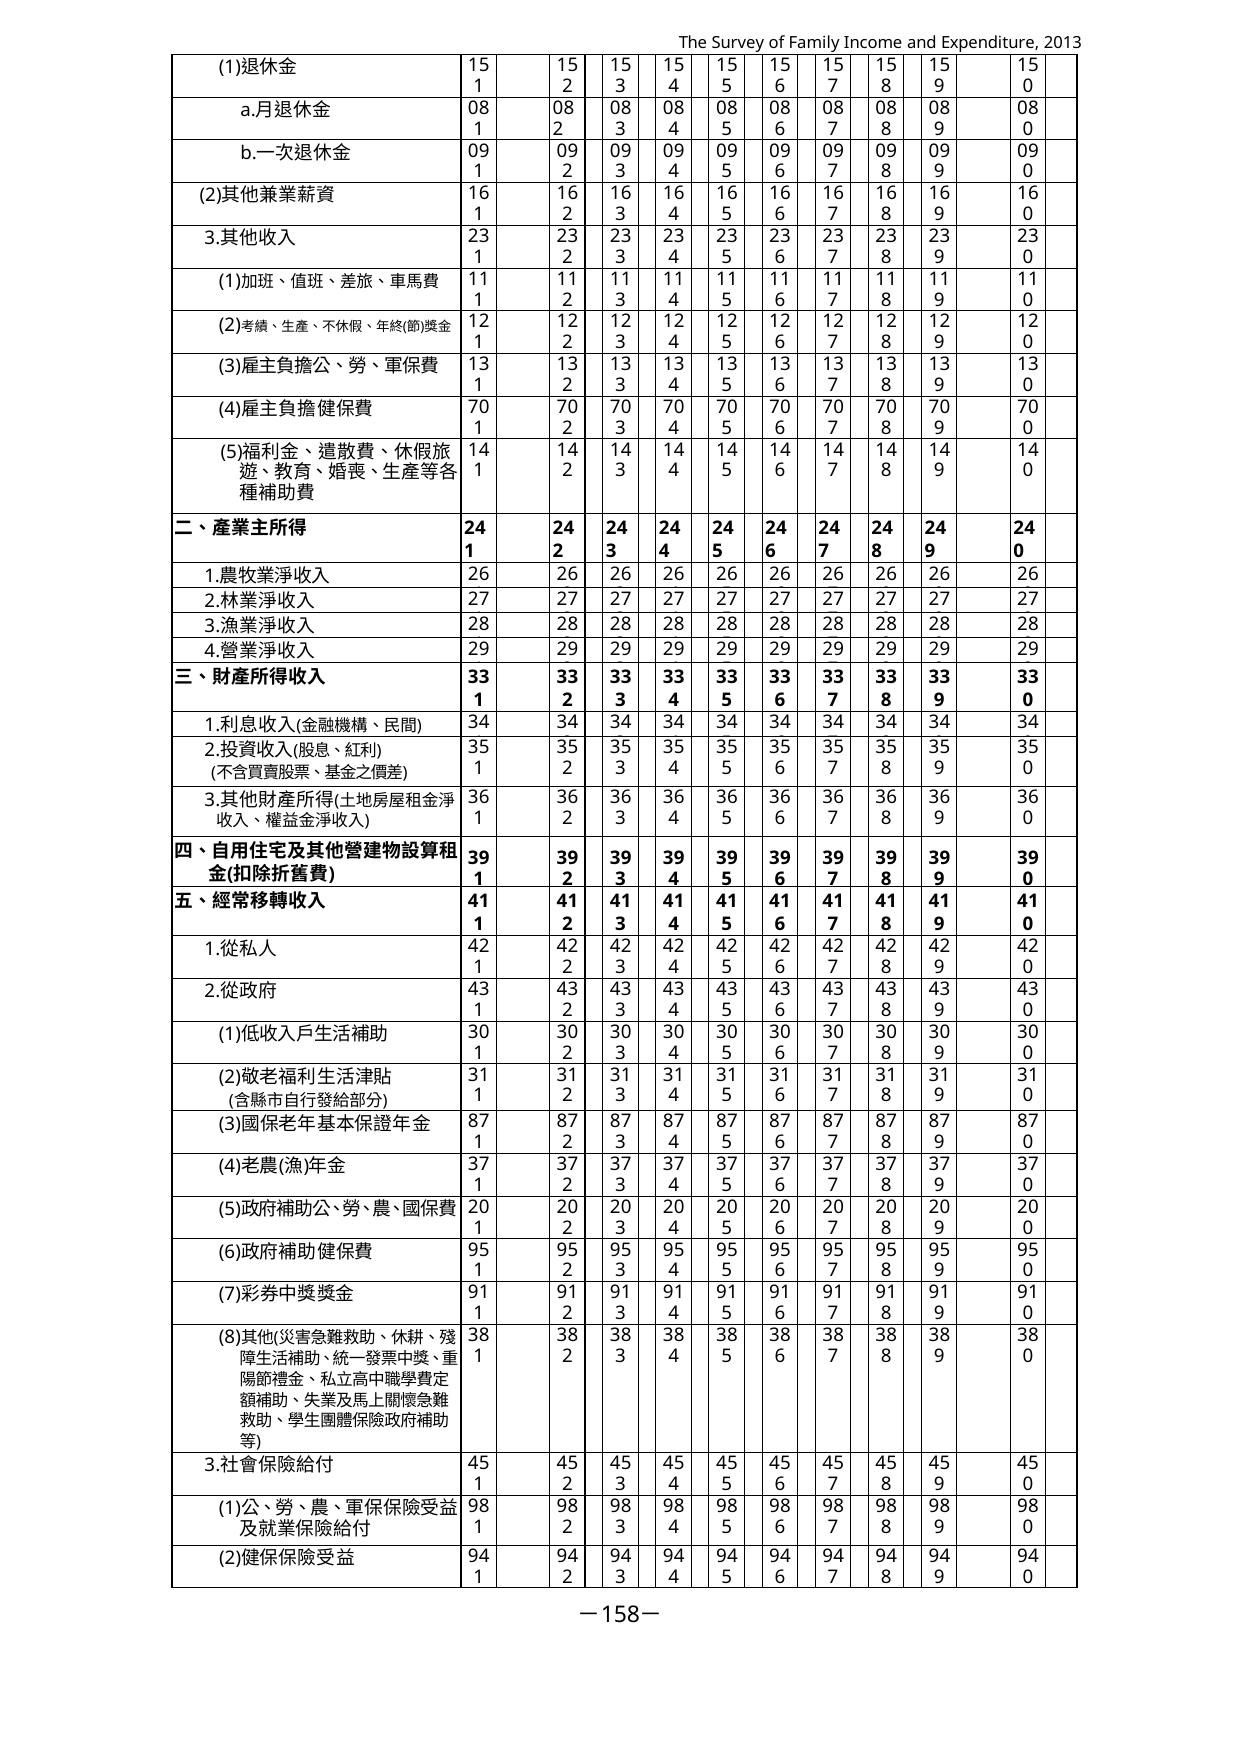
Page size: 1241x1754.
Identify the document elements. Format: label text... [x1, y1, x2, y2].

table_cell 989 [922, 1496, 956, 1544]
table_cell [745, 1546, 762, 1587]
table_cell 272 [550, 588, 584, 612]
table_cell 090 [1011, 140, 1045, 182]
table_cell 425 [709, 936, 744, 978]
table_cell [497, 1546, 549, 1587]
table_cell 413 [603, 887, 638, 935]
table_cell [639, 311, 655, 353]
table_cell 124 [656, 311, 691, 353]
table_cell [798, 936, 815, 978]
table_cell 395 [709, 837, 744, 886]
table_cell 948 [869, 1546, 903, 1587]
table_cell 275 [709, 588, 744, 612]
table_cell 159 [922, 55, 956, 97]
table_cell [904, 1064, 921, 1110]
table_cell [957, 514, 1010, 562]
table_cell [586, 563, 602, 587]
table_cell 872 [550, 1111, 584, 1153]
table_cell 335 [709, 663, 744, 711]
table_cell [904, 354, 921, 396]
table_cell [586, 1239, 602, 1281]
table_cell [586, 1064, 602, 1110]
table_cell 262 [550, 563, 584, 587]
table_cell [957, 1197, 1010, 1238]
table_cell 456 [763, 1453, 797, 1494]
table_cell 112 [550, 269, 584, 310]
table_cell [798, 613, 815, 637]
table_cell [904, 1022, 921, 1063]
table_cell [1046, 354, 1076, 396]
table_cell [957, 55, 1010, 97]
table_cell 919 [922, 1282, 956, 1324]
table_cell [692, 183, 708, 225]
table_cell 133 [603, 354, 638, 396]
table_cell 099 [922, 140, 956, 182]
table_cell [798, 663, 815, 711]
table_cell [798, 837, 815, 886]
table_cell [798, 887, 815, 935]
table_cell 438 [869, 979, 903, 1021]
table_cell [798, 979, 815, 1021]
table_cell [904, 439, 921, 513]
table_cell [745, 439, 762, 513]
table_cell 244 [656, 514, 691, 562]
table_cell [586, 737, 602, 786]
table_cell 434 [656, 979, 691, 1021]
table_cell [904, 1282, 921, 1324]
table_cell [639, 588, 655, 612]
table_cell [798, 55, 815, 97]
table_cell 332 [550, 663, 584, 711]
table_cell [1046, 588, 1076, 612]
table_cell 118 [869, 269, 903, 310]
table_cell 132 [550, 354, 584, 396]
table_cell [851, 1496, 868, 1544]
table_cell [904, 98, 921, 139]
table_cell 111 [462, 269, 496, 310]
table_cell [904, 936, 921, 978]
table_cell 298 [869, 638, 903, 662]
table_cell [586, 1496, 602, 1544]
table_cell (3)國保老年基本保證年金 [173, 1111, 460, 1153]
table_cell 3.漁業淨收入 [173, 613, 460, 637]
table_cell 980 [1011, 1496, 1045, 1544]
table_cell [1046, 1022, 1076, 1063]
table_cell [1046, 563, 1076, 587]
table_cell 292 [550, 638, 584, 662]
table_cell [639, 1453, 655, 1494]
table_cell [586, 55, 602, 97]
table_cell 360 [1011, 787, 1045, 836]
table_cell [745, 55, 762, 97]
table_cell 330 [1011, 663, 1045, 711]
table_cell [1046, 887, 1076, 935]
table_cell 202 [550, 1197, 584, 1238]
table_cell [798, 1239, 815, 1281]
table_cell [851, 887, 868, 935]
table_cell [745, 140, 762, 182]
table_cell 343 [603, 712, 638, 736]
table_cell 287 [816, 613, 850, 637]
table_cell [586, 354, 602, 396]
table_cell 五、經常移轉收入 [173, 887, 460, 935]
table_cell 206 [763, 1197, 797, 1238]
table_cell [497, 663, 549, 711]
table_cell [798, 563, 815, 587]
table_cell 277 [816, 588, 850, 612]
table_cell 341 [462, 712, 496, 736]
table_cell [904, 1325, 921, 1452]
table_cell [497, 613, 549, 637]
table_cell [497, 1282, 549, 1324]
table_cell [957, 1453, 1010, 1494]
table_cell [904, 787, 921, 836]
table_cell [957, 787, 1010, 836]
table_cell [904, 311, 921, 353]
table_cell 426 [763, 936, 797, 978]
table_cell 140 [1011, 439, 1045, 513]
table_cell [692, 887, 708, 935]
table_cell [586, 1022, 602, 1063]
table_cell 875 [709, 1111, 744, 1153]
table_cell 452 [550, 1453, 584, 1494]
table_cell 393 [603, 837, 638, 886]
table_cell 269 [922, 563, 956, 587]
table_cell 911 [462, 1282, 496, 1324]
table_cell [798, 226, 815, 267]
table_cell 956 [763, 1239, 797, 1281]
table_cell [851, 1546, 868, 1587]
table_cell [798, 737, 815, 786]
table_cell (3)雇主負擔公、勞、軍保費 [173, 354, 460, 396]
table_cell 3.其他財產所得(土地房屋租金淨收入、權益金淨收入) [173, 787, 460, 836]
table_cell [957, 837, 1010, 886]
table_cell [745, 226, 762, 267]
table_cell [745, 183, 762, 225]
table_cell [745, 1064, 762, 1110]
table_cell 947 [816, 1546, 850, 1587]
table_cell [957, 1546, 1010, 1587]
table_cell [639, 140, 655, 182]
table_cell 702 [550, 397, 584, 438]
table_cell 319 [922, 1064, 956, 1110]
table_cell [745, 1154, 762, 1196]
table_cell [851, 269, 868, 310]
table_cell [639, 269, 655, 310]
table_cell 339 [922, 663, 956, 711]
table_cell 913 [603, 1282, 638, 1324]
table_cell [798, 397, 815, 438]
table_cell [1046, 183, 1076, 225]
table_cell [957, 1496, 1010, 1544]
table_cell 375 [709, 1154, 744, 1196]
table_cell 117 [816, 269, 850, 310]
table_cell [851, 439, 868, 513]
table_cell 418 [869, 887, 903, 935]
table_cell [692, 1453, 708, 1494]
table_cell a.月退休金 [173, 98, 460, 139]
table_cell [639, 55, 655, 97]
table_cell [904, 397, 921, 438]
table_cell 374 [656, 1154, 691, 1196]
table_cell (4)雇主負擔健保費 [173, 397, 460, 438]
table_cell [497, 140, 549, 182]
table_cell [851, 563, 868, 587]
table_cell 299 [922, 638, 956, 662]
table_cell [497, 397, 549, 438]
table_cell 950 [1011, 1239, 1045, 1281]
table_cell 084 [656, 98, 691, 139]
table_cell [692, 787, 708, 836]
table_cell 295 [709, 638, 744, 662]
table_cell 951 [462, 1239, 496, 1281]
table_cell (2)考績、生產、不休假、年終(節)獎金 [173, 311, 460, 353]
table_cell [745, 311, 762, 353]
table_cell 311 [462, 1064, 496, 1110]
table_cell [639, 837, 655, 886]
table_cell 125 [709, 311, 744, 353]
table_cell [639, 1496, 655, 1544]
table_cell (1)公、勞、農、軍保保險受益及就業保險給付 [173, 1496, 460, 1544]
table_cell [586, 183, 602, 225]
table_cell [904, 226, 921, 267]
table_cell [851, 1325, 868, 1452]
table_cell 943 [603, 1546, 638, 1587]
table_cell [692, 269, 708, 310]
table_cell [851, 1197, 868, 1238]
table_cell 241 [462, 514, 496, 562]
table_cell 3.社會保險給付 [173, 1453, 460, 1494]
table_cell 232 [550, 226, 584, 267]
table_cell [586, 98, 602, 139]
table_cell [798, 1546, 815, 1587]
table_cell [1046, 1111, 1076, 1153]
table_cell [692, 1239, 708, 1281]
table_cell [497, 98, 549, 139]
table_cell 286 [763, 613, 797, 637]
table_cell [639, 1239, 655, 1281]
table_cell (1)加班、值班、差旅、車馬費 [173, 269, 460, 310]
table_cell 362 [550, 787, 584, 836]
table_cell [639, 1197, 655, 1238]
table_cell 388 [869, 1325, 903, 1452]
table_cell [692, 588, 708, 612]
table_cell 315 [709, 1064, 744, 1110]
table_cell 312 [550, 1064, 584, 1110]
table_cell [692, 663, 708, 711]
table_cell 283 [603, 613, 638, 637]
table_cell 424 [656, 936, 691, 978]
table_cell 209 [922, 1197, 956, 1238]
table_cell [497, 1064, 549, 1110]
table_cell 149 [922, 439, 956, 513]
table_cell 946 [763, 1546, 797, 1587]
table_cell 122 [550, 311, 584, 353]
table_cell b.一次退休金 [173, 140, 460, 182]
table_cell [497, 936, 549, 978]
table_cell 285 [709, 613, 744, 637]
table_cell [745, 1022, 762, 1063]
table_cell 391 [462, 837, 496, 886]
table_cell 394 [656, 837, 691, 886]
table_cell (4)老農(漁)年金 [173, 1154, 460, 1196]
table_cell 349 [922, 712, 956, 736]
table_cell [957, 1064, 1010, 1110]
table_cell 161 [462, 183, 496, 225]
table_cell [639, 979, 655, 1021]
table_cell [957, 588, 1010, 612]
table_cell [1046, 1496, 1076, 1544]
table_cell [639, 712, 655, 736]
table_cell [497, 1197, 549, 1238]
table_cell (7)彩券中獎獎金 [173, 1282, 460, 1324]
table_cell 136 [763, 354, 797, 396]
table_cell 417 [816, 887, 850, 935]
table_cell [957, 979, 1010, 1021]
table_cell (2)健保保險受益 [173, 1546, 460, 1587]
table_cell [957, 1154, 1010, 1196]
table_cell 429 [922, 936, 956, 978]
table_cell 942 [550, 1546, 584, 1587]
table_cell 354 [656, 737, 691, 786]
table_cell [586, 979, 602, 1021]
table_cell [851, 140, 868, 182]
table_cell 150 [1011, 55, 1045, 97]
table_cell [1046, 1239, 1076, 1281]
table_cell [692, 1111, 708, 1153]
table_cell [851, 837, 868, 886]
table_cell [851, 588, 868, 612]
table_cell 249 [922, 514, 956, 562]
table_cell [745, 397, 762, 438]
table_cell [1046, 1453, 1076, 1494]
table_cell 303 [603, 1022, 638, 1063]
table_cell 276 [763, 588, 797, 612]
table_cell [851, 613, 868, 637]
table_cell 981 [462, 1496, 496, 1544]
table_cell 910 [1011, 1282, 1045, 1324]
table_cell 165 [709, 183, 744, 225]
table_cell 094 [656, 140, 691, 182]
table_cell [586, 1546, 602, 1587]
table_cell 138 [869, 354, 903, 396]
table_cell [1046, 140, 1076, 182]
table_cell 四、自用住宅及其他營建物設算租金(扣除折舊費) [173, 837, 460, 886]
table_cell [904, 55, 921, 97]
table_cell 305 [709, 1022, 744, 1063]
table_cell [851, 787, 868, 836]
table_cell [692, 936, 708, 978]
table_cell [497, 1453, 549, 1494]
table_cell [1046, 1282, 1076, 1324]
table_cell 310 [1011, 1064, 1045, 1110]
table_cell [692, 979, 708, 1021]
table_cell [497, 737, 549, 786]
table_cell 289 [922, 613, 956, 637]
table_cell 420 [1011, 936, 1045, 978]
table_cell 983 [603, 1496, 638, 1544]
table_cell 152 [550, 55, 584, 97]
table_cell 143 [603, 439, 638, 513]
table_cell [1046, 439, 1076, 513]
table_cell 423 [603, 936, 638, 978]
table_cell 437 [816, 979, 850, 1021]
table_cell [745, 1197, 762, 1238]
table_cell 270 [1011, 588, 1045, 612]
table_cell [1046, 397, 1076, 438]
table_cell 373 [603, 1154, 638, 1196]
table_cell 153 [603, 55, 638, 97]
table_cell 146 [763, 439, 797, 513]
table_cell 345 [709, 712, 744, 736]
table_cell [957, 663, 1010, 711]
table_cell [851, 1282, 868, 1324]
table_cell 093 [603, 140, 638, 182]
table_cell [851, 712, 868, 736]
table_cell [798, 1111, 815, 1153]
table_cell [798, 269, 815, 310]
table_cell 083 [603, 98, 638, 139]
table_cell [586, 397, 602, 438]
table_cell [1046, 787, 1076, 836]
table_cell [904, 887, 921, 935]
table_cell 096 [763, 140, 797, 182]
table_cell 166 [763, 183, 797, 225]
table_cell [904, 1111, 921, 1153]
table_cell [798, 1197, 815, 1238]
table_cell 274 [656, 588, 691, 612]
table_cell 238 [869, 226, 903, 267]
table_cell [851, 226, 868, 267]
table_cell 359 [922, 737, 956, 786]
table_cell [497, 837, 549, 886]
table_cell 952 [550, 1239, 584, 1281]
table_cell [497, 712, 549, 736]
table_cell 158 [869, 55, 903, 97]
table_cell 383 [603, 1325, 638, 1452]
table_cell [745, 1325, 762, 1452]
table_cell 410 [1011, 887, 1045, 935]
table_cell [497, 1325, 549, 1452]
table_cell [851, 514, 868, 562]
table_cell [1046, 98, 1076, 139]
table_cell [497, 183, 549, 225]
table_cell 095 [709, 140, 744, 182]
table_cell 097 [816, 140, 850, 182]
table_cell 879 [922, 1111, 956, 1153]
table_cell 988 [869, 1496, 903, 1544]
table_cell 453 [603, 1453, 638, 1494]
table_cell 940 [1011, 1546, 1045, 1587]
table_cell [1046, 936, 1076, 978]
table_cell [957, 887, 1010, 935]
table_cell 451 [462, 1453, 496, 1494]
table_cell [586, 514, 602, 562]
table_cell [692, 1546, 708, 1587]
table_cell [798, 183, 815, 225]
table_cell [851, 1453, 868, 1494]
table_cell 248 [869, 514, 903, 562]
table_cell [904, 663, 921, 711]
table_cell 987 [816, 1496, 850, 1544]
table_cell 116 [763, 269, 797, 310]
table_cell [957, 98, 1010, 139]
table_cell [957, 311, 1010, 353]
table_cell [904, 712, 921, 736]
table_cell [851, 1022, 868, 1063]
table_cell 387 [816, 1325, 850, 1452]
table_cell [497, 1154, 549, 1196]
table_cell 706 [763, 397, 797, 438]
table_cell 363 [603, 787, 638, 836]
table_cell [692, 1496, 708, 1544]
table_cell 二、產業主所得 [173, 514, 460, 562]
table_cell [798, 514, 815, 562]
table_cell [1046, 638, 1076, 662]
table_cell 091 [462, 140, 496, 182]
table_cell [639, 226, 655, 267]
table_cell [639, 737, 655, 786]
table_cell 201 [462, 1197, 496, 1238]
table_cell 316 [763, 1064, 797, 1110]
table_cell [957, 439, 1010, 513]
table_cell [497, 514, 549, 562]
table_cell [745, 737, 762, 786]
table_cell [497, 269, 549, 310]
table_cell 162 [550, 183, 584, 225]
table_cell [904, 1546, 921, 1587]
table_cell 121 [462, 311, 496, 353]
table_cell 1.利息收入(金融機構、民間) [173, 712, 460, 736]
table_cell [639, 1546, 655, 1587]
table_cell [639, 787, 655, 836]
table_cell 432 [550, 979, 584, 1021]
table_cell 361 [462, 787, 496, 836]
table_cell 459 [922, 1453, 956, 1494]
table_cell 379 [922, 1154, 956, 1196]
table_cell [904, 1239, 921, 1281]
table_cell [497, 55, 549, 97]
table_cell (8)其他(災害急難救助、休耕、殘障生活補助、統一發票中獎、重陽節禮金、私立高中職學費定額補助、失業及馬上關懷急難救助、學生團體保險政府補助等) [173, 1325, 460, 1452]
table_cell 984 [656, 1496, 691, 1544]
table_cell 163 [603, 183, 638, 225]
table_cell [639, 1325, 655, 1452]
table_cell 953 [603, 1239, 638, 1281]
table_cell [586, 588, 602, 612]
table_cell 344 [656, 712, 691, 736]
table_cell 431 [462, 979, 496, 1021]
table_cell [798, 98, 815, 139]
table_cell 918 [869, 1282, 903, 1324]
table_cell 954 [656, 1239, 691, 1281]
table_cell 317 [816, 1064, 850, 1110]
table_cell 871 [462, 1111, 496, 1153]
table_cell 439 [922, 979, 956, 1021]
table_cell 302 [550, 1022, 584, 1063]
table_cell [1046, 663, 1076, 711]
table_cell [692, 563, 708, 587]
table_cell 230 [1011, 226, 1045, 267]
table_cell 148 [869, 439, 903, 513]
table_cell 378 [869, 1154, 903, 1196]
table_cell [798, 1496, 815, 1544]
table_cell [957, 563, 1010, 587]
table_cell 356 [763, 737, 797, 786]
table_cell 386 [763, 1325, 797, 1452]
table_cell [639, 439, 655, 513]
table_cell 080 [1011, 98, 1045, 139]
table_cell 三、財產所得收入 [173, 663, 460, 711]
table_cell 236 [763, 226, 797, 267]
table_cell [586, 936, 602, 978]
table_cell (1)低收入戶生活補助 [173, 1022, 460, 1063]
table_cell 1.從私人 [173, 936, 460, 978]
table_cell 131 [462, 354, 496, 396]
table_cell [692, 1022, 708, 1063]
table_cell [798, 712, 815, 736]
table_cell [1046, 613, 1076, 637]
table_cell [1046, 1325, 1076, 1452]
table_cell 301 [462, 1022, 496, 1063]
table_cell [798, 354, 815, 396]
table_cell [497, 1239, 549, 1281]
table_cell 340 [1011, 712, 1045, 736]
table_cell [497, 1022, 549, 1063]
table_cell 338 [869, 663, 903, 711]
table_cell 261 [462, 563, 496, 587]
table_cell [692, 55, 708, 97]
table_cell [745, 588, 762, 612]
table_cell [1046, 712, 1076, 736]
table_cell 200 [1011, 1197, 1045, 1238]
table_cell [851, 979, 868, 1021]
table_cell 334 [656, 663, 691, 711]
table_cell [957, 1239, 1010, 1281]
table_cell [1046, 1154, 1076, 1196]
table_cell 870 [1011, 1111, 1045, 1153]
table_cell 088 [869, 98, 903, 139]
table_cell [745, 563, 762, 587]
table_cell 414 [656, 887, 691, 935]
table_cell [639, 183, 655, 225]
table_cell [639, 1022, 655, 1063]
table_cell [957, 737, 1010, 786]
table_cell [904, 1154, 921, 1196]
table_cell [957, 638, 1010, 662]
table_cell [904, 1496, 921, 1544]
table_cell [497, 638, 549, 662]
table_cell 204 [656, 1197, 691, 1238]
table_cell 233 [603, 226, 638, 267]
table_cell 134 [656, 354, 691, 396]
table_cell [692, 613, 708, 637]
table_cell 297 [816, 638, 850, 662]
table_cell 398 [869, 837, 903, 886]
table_cell 290 [1011, 638, 1045, 662]
table_cell 427 [816, 936, 850, 978]
table_cell 703 [603, 397, 638, 438]
table_cell 280 [1011, 613, 1045, 637]
table_cell [904, 563, 921, 587]
table_cell 278 [869, 588, 903, 612]
table_cell 308 [869, 1022, 903, 1063]
table_cell [745, 1239, 762, 1281]
table_cell 120 [1011, 311, 1045, 353]
table_cell 707 [816, 397, 850, 438]
table_cell [586, 1325, 602, 1452]
table_cell 157 [816, 55, 850, 97]
table_cell [745, 354, 762, 396]
table_cell [904, 514, 921, 562]
table_cell 350 [1011, 737, 1045, 786]
table_cell 309 [922, 1022, 956, 1063]
table_cell 390 [1011, 837, 1045, 886]
table_cell [904, 737, 921, 786]
table_cell 347 [816, 712, 850, 736]
table_cell 392 [550, 837, 584, 886]
table_cell 380 [1011, 1325, 1045, 1452]
table_cell 982 [550, 1496, 584, 1544]
table_cell 377 [816, 1154, 850, 1196]
table_cell 169 [922, 183, 956, 225]
table_cell 372 [550, 1154, 584, 1196]
table_cell [1046, 514, 1076, 562]
table_cell 156 [763, 55, 797, 97]
table_cell [639, 887, 655, 935]
table_cell 263 [603, 563, 638, 587]
table_cell [639, 613, 655, 637]
table_cell [586, 311, 602, 353]
table_cell [586, 712, 602, 736]
table_cell 915 [709, 1282, 744, 1324]
table_cell [497, 1111, 549, 1153]
table_cell [798, 1154, 815, 1196]
table_cell [745, 98, 762, 139]
table_cell 089 [922, 98, 956, 139]
table_cell [497, 787, 549, 836]
table_cell [904, 979, 921, 1021]
table_cell 364 [656, 787, 691, 836]
table_cell 704 [656, 397, 691, 438]
table_cell [798, 638, 815, 662]
table_cell [1046, 55, 1076, 97]
table_cell [692, 514, 708, 562]
table_cell [957, 712, 1010, 736]
table_cell 353 [603, 737, 638, 786]
table_cell [745, 663, 762, 711]
table_cell 3.其他收入 [173, 226, 460, 267]
table_cell 348 [869, 712, 903, 736]
table_cell 167 [816, 183, 850, 225]
table_cell [639, 1154, 655, 1196]
table_cell 137 [816, 354, 850, 396]
table_cell 914 [656, 1282, 691, 1324]
table_cell 450 [1011, 1453, 1045, 1494]
table_cell 458 [869, 1453, 903, 1494]
table_cell 284 [656, 613, 691, 637]
table_cell [497, 887, 549, 935]
table_cell 412 [550, 887, 584, 935]
table_cell 333 [603, 663, 638, 711]
table_cell 267 [816, 563, 850, 587]
table_cell [798, 1022, 815, 1063]
table_cell [692, 439, 708, 513]
table_cell 457 [816, 1453, 850, 1494]
table_cell 1.農牧業淨收入 [173, 563, 460, 587]
table_cell [745, 638, 762, 662]
table_cell 296 [763, 638, 797, 662]
table_cell (6)政府補助健保費 [173, 1239, 460, 1281]
table_cell [851, 638, 868, 662]
table_cell 428 [869, 936, 903, 978]
table_cell 113 [603, 269, 638, 310]
table_cell [692, 712, 708, 736]
table_cell 389 [922, 1325, 956, 1452]
table_cell 874 [656, 1111, 691, 1153]
table_cell 701 [462, 397, 496, 438]
table_cell 237 [816, 226, 850, 267]
table_cell [692, 638, 708, 662]
table_cell 331 [462, 663, 496, 711]
table_cell 705 [709, 397, 744, 438]
table_cell [497, 1496, 549, 1544]
table_cell 709 [922, 397, 956, 438]
table_cell [497, 563, 549, 587]
table_cell 381 [462, 1325, 496, 1452]
table_cell 266 [763, 563, 797, 587]
table_cell 304 [656, 1022, 691, 1063]
table_cell [639, 98, 655, 139]
table_cell [904, 1197, 921, 1238]
table_cell (5)政府補助公、勞、農、國保費 [173, 1197, 460, 1238]
table_cell [639, 1282, 655, 1324]
table_cell 336 [763, 663, 797, 711]
table_cell [1046, 1064, 1076, 1110]
table_cell 368 [869, 787, 903, 836]
table_cell 355 [709, 737, 744, 786]
table_cell 126 [763, 311, 797, 353]
table_cell [586, 663, 602, 711]
table_cell 430 [1011, 979, 1045, 1021]
table_cell 260 [1011, 563, 1045, 587]
table_cell [957, 1325, 1010, 1452]
table_cell 416 [763, 887, 797, 935]
table_cell [497, 588, 549, 612]
table_cell (1)退休金 [173, 55, 460, 97]
table_cell [798, 439, 815, 513]
table_cell 203 [603, 1197, 638, 1238]
table_cell [745, 1496, 762, 1544]
table_cell 318 [869, 1064, 903, 1110]
table_cell 247 [816, 514, 850, 562]
table_cell [745, 979, 762, 1021]
table_cell [586, 1197, 602, 1238]
table_cell 366 [763, 787, 797, 836]
table_cell 337 [816, 663, 850, 711]
table_cell 958 [869, 1239, 903, 1281]
table_cell 207 [816, 1197, 850, 1238]
table_cell 2.林業淨收入 [173, 588, 460, 612]
table_cell [692, 397, 708, 438]
table_cell 268 [869, 563, 903, 587]
table_cell [745, 269, 762, 310]
table_cell 411 [462, 887, 496, 935]
table_cell 955 [709, 1239, 744, 1281]
table_cell 139 [922, 354, 956, 396]
table_cell 086 [763, 98, 797, 139]
table_cell 306 [763, 1022, 797, 1063]
table_cell 877 [816, 1111, 850, 1153]
table_cell 435 [709, 979, 744, 1021]
table_cell [957, 354, 1010, 396]
table_cell 986 [763, 1496, 797, 1544]
table_cell 313 [603, 1064, 638, 1110]
table_cell 419 [922, 887, 956, 935]
table_cell [639, 1064, 655, 1110]
table_cell [586, 226, 602, 267]
table_cell [1046, 269, 1076, 310]
table_cell [639, 936, 655, 978]
table_cell [957, 1111, 1010, 1153]
table_cell 271 [462, 588, 496, 612]
table_cell [957, 1022, 1010, 1063]
table_cell [798, 1453, 815, 1494]
table_cell 085 [709, 98, 744, 139]
table_cell 949 [922, 1546, 956, 1587]
table_cell 245 [709, 514, 744, 562]
table_cell 454 [656, 1453, 691, 1494]
table_cell 357 [816, 737, 850, 786]
table_cell 365 [709, 787, 744, 836]
table_cell 959 [922, 1239, 956, 1281]
table_cell [957, 613, 1010, 637]
table_cell [798, 588, 815, 612]
table_cell [586, 887, 602, 935]
table_cell [798, 311, 815, 353]
table_cell 370 [1011, 1154, 1045, 1196]
table_cell 4.營業淨收入 [173, 638, 460, 662]
table_cell 700 [1011, 397, 1045, 438]
table_cell 231 [462, 226, 496, 267]
table_cell [745, 1453, 762, 1494]
table_cell 082 [550, 98, 584, 139]
table_cell [692, 226, 708, 267]
table_cell 2.從政府 [173, 979, 460, 1021]
table_cell 092 [550, 140, 584, 182]
table_cell [851, 183, 868, 225]
table_cell (5)福利金、遣散費、休假旅遊、教育、婚喪、生產等各種補助費 [173, 439, 460, 513]
table_cell 2.投資收入(股息、紅利) (不含買賣股票、基金之價差) [173, 737, 460, 786]
table_cell 087 [816, 98, 850, 139]
table_cell 945 [709, 1546, 744, 1587]
table_cell [692, 140, 708, 182]
table_cell [904, 837, 921, 886]
table_cell [692, 1197, 708, 1238]
table_cell 240 [1011, 514, 1045, 562]
table_cell [851, 311, 868, 353]
table_cell [586, 1453, 602, 1494]
table_cell [586, 837, 602, 886]
table_cell 243 [603, 514, 638, 562]
table_cell [904, 588, 921, 612]
table_cell 917 [816, 1282, 850, 1324]
table_cell [692, 837, 708, 886]
table_cell [904, 638, 921, 662]
table_cell [639, 563, 655, 587]
table_cell 147 [816, 439, 850, 513]
table_cell [1046, 837, 1076, 886]
table_cell 145 [709, 439, 744, 513]
table_cell 708 [869, 397, 903, 438]
table_cell 246 [763, 514, 797, 562]
table_cell 128 [869, 311, 903, 353]
table_cell [639, 663, 655, 711]
table_cell [692, 1325, 708, 1452]
table_cell 279 [922, 588, 956, 612]
table_cell [692, 354, 708, 396]
table_cell [745, 936, 762, 978]
table_cell [904, 269, 921, 310]
table_cell [851, 737, 868, 786]
table_cell 265 [709, 563, 744, 587]
table_cell [692, 98, 708, 139]
table_cell [851, 1064, 868, 1110]
table_cell 273 [603, 588, 638, 612]
table_cell 433 [603, 979, 638, 1021]
table_cell [586, 1282, 602, 1324]
table_cell [586, 439, 602, 513]
table_cell 205 [709, 1197, 744, 1238]
table_cell [957, 140, 1010, 182]
table_cell [904, 613, 921, 637]
table_cell 369 [922, 787, 956, 836]
table_cell [586, 613, 602, 637]
table_cell 307 [816, 1022, 850, 1063]
table_cell [586, 638, 602, 662]
table_cell [957, 269, 1010, 310]
table_cell [798, 787, 815, 836]
table_cell [692, 1282, 708, 1324]
table_cell [851, 354, 868, 396]
table_cell 119 [922, 269, 956, 310]
table_cell 160 [1011, 183, 1045, 225]
table_cell 421 [462, 936, 496, 978]
table_cell 281 [462, 613, 496, 637]
table_cell [692, 737, 708, 786]
table_cell (2)其他兼業薪資 [173, 183, 460, 225]
table_cell [851, 1154, 868, 1196]
table_cell [692, 1064, 708, 1110]
table_cell 142 [550, 439, 584, 513]
table_cell 282 [550, 613, 584, 637]
table_cell [586, 1154, 602, 1196]
table_cell 235 [709, 226, 744, 267]
table_cell [692, 311, 708, 353]
table_cell 399 [922, 837, 956, 886]
table_cell 291 [462, 638, 496, 662]
table_cell 293 [603, 638, 638, 662]
table_cell 352 [550, 737, 584, 786]
table_cell 081 [462, 98, 496, 139]
table_cell 300 [1011, 1022, 1045, 1063]
table_cell [639, 354, 655, 396]
table_cell 135 [709, 354, 744, 396]
table_cell [904, 1453, 921, 1494]
table_cell 115 [709, 269, 744, 310]
table_cell [639, 1111, 655, 1153]
table_cell 941 [462, 1546, 496, 1587]
table_cell [798, 140, 815, 182]
table_cell 351 [462, 737, 496, 786]
table_cell [851, 663, 868, 711]
table_cell 141 [462, 439, 496, 513]
table_cell [497, 311, 549, 353]
table_cell [798, 1325, 815, 1452]
table_cell [745, 1111, 762, 1153]
table_cell [586, 140, 602, 182]
table_cell 314 [656, 1064, 691, 1110]
table_cell 098 [869, 140, 903, 182]
table_cell 144 [656, 439, 691, 513]
table_cell 436 [763, 979, 797, 1021]
table_cell [798, 1064, 815, 1110]
table_cell 358 [869, 737, 903, 786]
table_cell [1046, 226, 1076, 267]
table_cell 114 [656, 269, 691, 310]
table_cell 415 [709, 887, 744, 935]
table_cell 371 [462, 1154, 496, 1196]
table_cell [497, 226, 549, 267]
table_cell [497, 439, 549, 513]
table_cell 154 [656, 55, 691, 97]
table_cell (2)敬老福利生活津貼 (含縣市自行發給部分) [173, 1064, 460, 1110]
table_cell [957, 183, 1010, 225]
table_cell [1046, 737, 1076, 786]
table_cell 288 [869, 613, 903, 637]
table_cell [957, 1282, 1010, 1324]
table_cell [745, 514, 762, 562]
table_cell [639, 514, 655, 562]
table_cell [745, 613, 762, 637]
table_cell 396 [763, 837, 797, 886]
table_cell [1046, 979, 1076, 1021]
table_cell [745, 787, 762, 836]
table_cell [639, 638, 655, 662]
table_cell [1046, 1197, 1076, 1238]
table_cell [586, 269, 602, 310]
table_cell 944 [656, 1546, 691, 1587]
table_cell 376 [763, 1154, 797, 1196]
table_cell [851, 1239, 868, 1281]
table_cell 155 [709, 55, 744, 97]
table_cell [745, 837, 762, 886]
table_cell [586, 787, 602, 836]
table_cell 397 [816, 837, 850, 886]
table_cell 873 [603, 1111, 638, 1153]
table_cell [1046, 311, 1076, 353]
table_cell [745, 1282, 762, 1324]
table_cell 234 [656, 226, 691, 267]
table_cell [904, 183, 921, 225]
table_cell [904, 140, 921, 182]
table_cell 985 [709, 1496, 744, 1544]
table_cell [851, 1111, 868, 1153]
table_cell [957, 226, 1010, 267]
table_cell [497, 354, 549, 396]
table_cell 164 [656, 183, 691, 225]
table_cell 294 [656, 638, 691, 662]
table_cell 384 [656, 1325, 691, 1452]
table_cell 130 [1011, 354, 1045, 396]
table_cell 878 [869, 1111, 903, 1153]
table_cell 208 [869, 1197, 903, 1238]
table_cell 876 [763, 1111, 797, 1153]
table_cell 385 [709, 1325, 744, 1452]
table_cell 123 [603, 311, 638, 353]
table_cell 916 [763, 1282, 797, 1324]
table_cell [851, 397, 868, 438]
table_cell 455 [709, 1453, 744, 1494]
table_cell 342 [550, 712, 584, 736]
table_cell [1046, 1546, 1076, 1587]
table_cell [798, 1282, 815, 1324]
table_cell [497, 979, 549, 1021]
table_cell [639, 397, 655, 438]
table_cell 127 [816, 311, 850, 353]
table_cell [851, 55, 868, 97]
table_cell [851, 936, 868, 978]
table_cell [745, 887, 762, 935]
table_cell [851, 98, 868, 139]
table_cell [745, 712, 762, 736]
table_cell 382 [550, 1325, 584, 1452]
table_cell 367 [816, 787, 850, 836]
table_cell 346 [763, 712, 797, 736]
table_cell 912 [550, 1282, 584, 1324]
table_cell 957 [816, 1239, 850, 1281]
table_cell 110 [1011, 269, 1045, 310]
table_cell 239 [922, 226, 956, 267]
table_cell 168 [869, 183, 903, 225]
table_cell 129 [922, 311, 956, 353]
table_cell 151 [462, 55, 496, 97]
table_cell 264 [656, 563, 691, 587]
table_cell [957, 936, 1010, 978]
table_cell [957, 397, 1010, 438]
table_cell 422 [550, 936, 584, 978]
table_cell [692, 1154, 708, 1196]
table_cell [586, 1111, 602, 1153]
table_cell 242 [550, 514, 584, 562]
